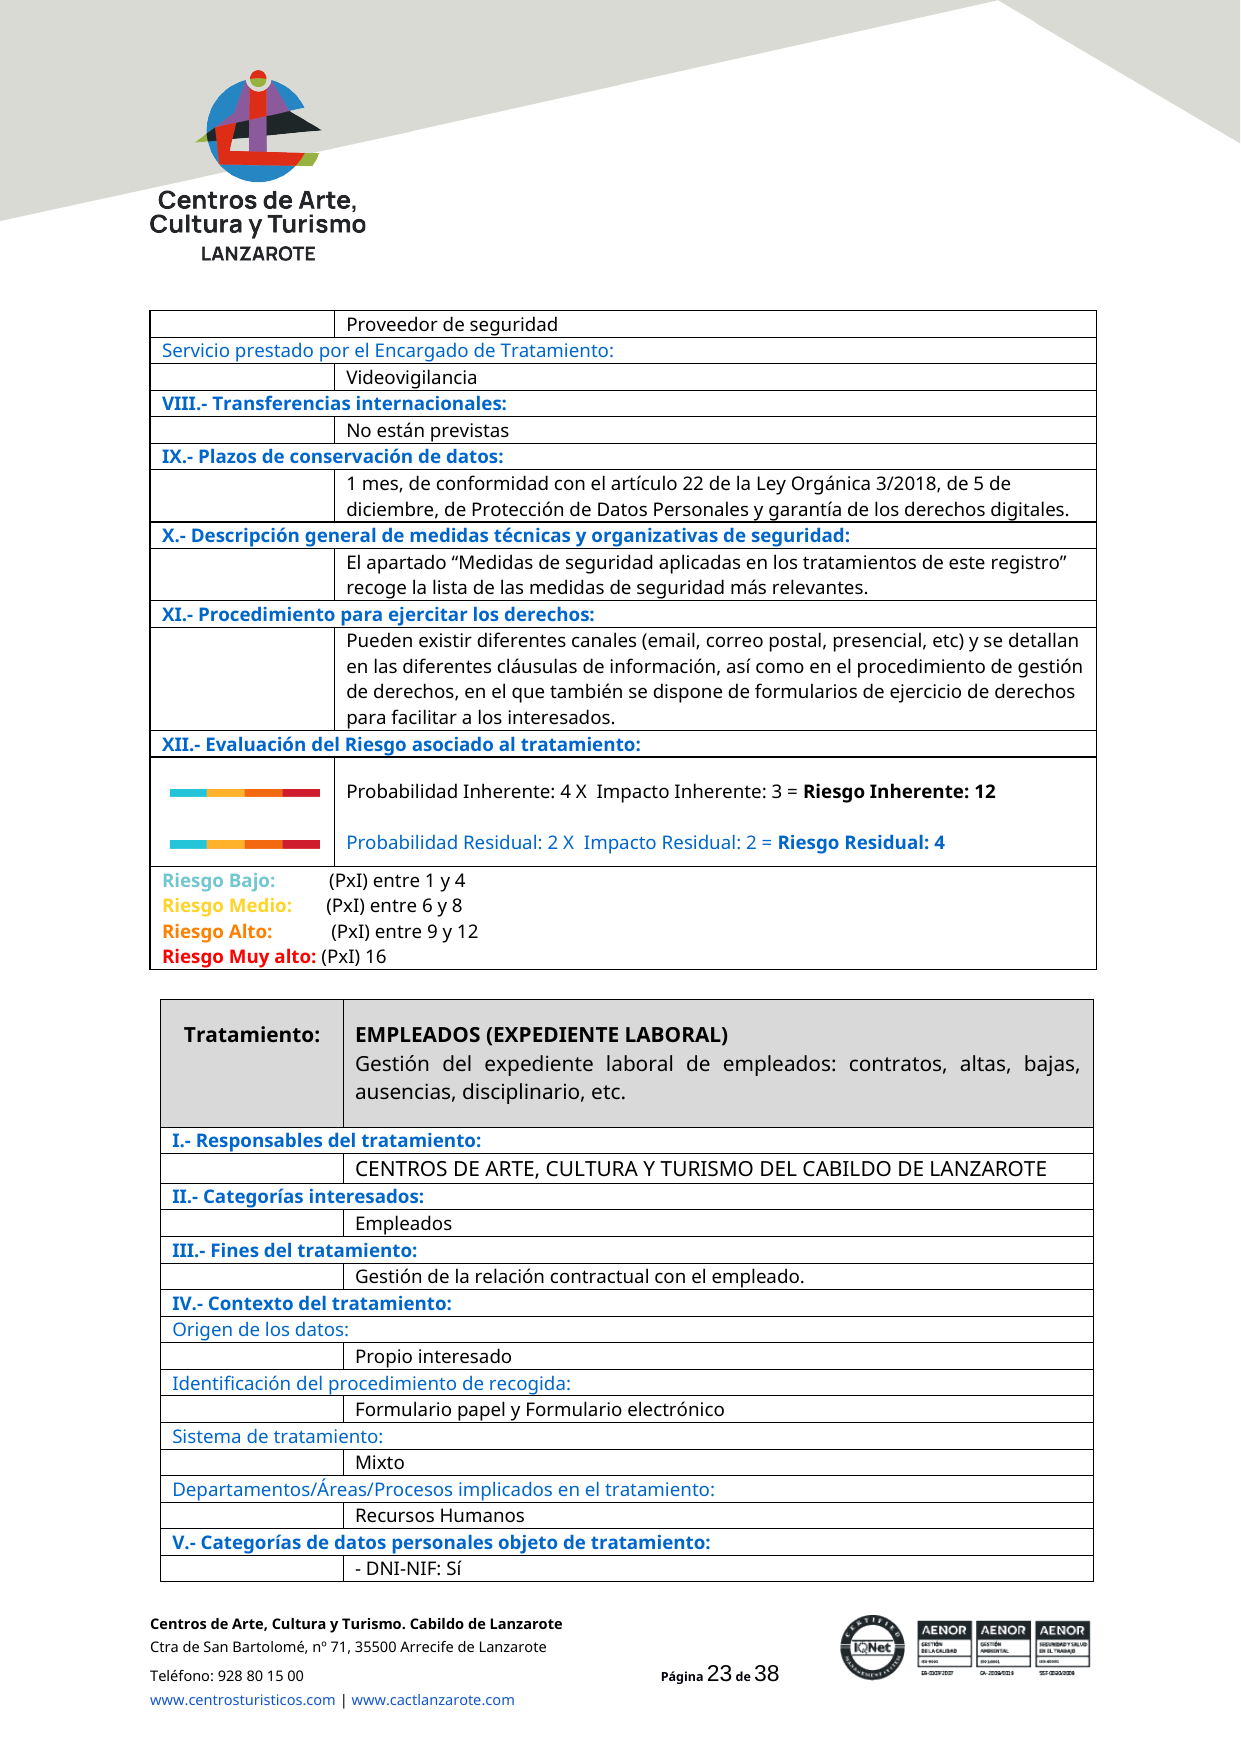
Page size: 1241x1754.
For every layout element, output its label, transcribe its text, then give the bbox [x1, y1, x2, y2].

table_cell Empleados [344, 1210, 1093, 1236]
table_cell [151, 549, 334, 600]
table_header EMPLEADOS (EXPEDIENTE LABORAL) Gestión del expediente laboral de empleados: contratos, altas, bajas, ausencias, disciplinario, etc. [344, 1000, 1093, 1127]
table_cell [151, 417, 334, 443]
table_header Tratamiento: [161, 1000, 343, 1127]
table_cell IX.- Plazos de conservación de datos: [151, 444, 1096, 469]
table_cell - DNI-NIF: Sí [344, 1556, 1093, 1581]
table_cell Propio interesado [344, 1343, 1093, 1369]
table_cell [161, 1450, 343, 1475]
table_cell Sistema de tratamiento: [161, 1423, 1093, 1448]
table_cell Mixto [344, 1450, 1093, 1475]
table_cell 1 mes, de conformidad con el artículo 22 de la Ley Orgánica 3/2018, de 5 de diciembre, de Protección de Datos Personales y garantía de los derechos digitales. [335, 470, 1096, 521]
table_cell [161, 1154, 343, 1183]
table_cell Gestión de la relación contractual con el empleado. [344, 1264, 1093, 1289]
table_cell Recursos Humanos [344, 1503, 1093, 1528]
table_cell IV.- Contexto del tratamiento: [161, 1290, 1093, 1316]
table_cell Riesgo Bajo: (PxI) entre 1 y 4 Riesgo Medio: (PxI) entre 6 y 8 Riesgo Alto: (PxI) entre 9 y 12 Riesgo Muy alto: (PxI) 16 [151, 867, 1096, 969]
table_cell Servicio prestado por el Encargado de Tratamiento: [151, 338, 1096, 363]
table_cell [161, 1210, 343, 1236]
table_cell XI.- Procedimiento para ejercitar los derechos: [151, 601, 1096, 627]
table_cell III.- Fines del tratamiento: [161, 1237, 1093, 1262]
table_cell Pueden existir diferentes canales (email, correo postal, presencial, etc) y se detallan en las diferentes cláusulas de información, así como en el procedimiento de gestión de derechos, en el que también se dispone de formularios de ejercicio de derechos para facilitar a los interesados. [335, 628, 1096, 730]
table_cell [161, 1343, 343, 1369]
picture [169, 789, 320, 797]
table_cell Videovigilancia [335, 364, 1096, 390]
table_cell V.- Categorías de datos personales objeto de tratamiento: [161, 1529, 1093, 1555]
table_cell Probabilidad Inherente: 4 X Impacto Inherente: 3 = Riesgo Inherente: 12 Probabilidad Residual: 2 X Impacto Residual: 2 = Riesgo Residual: 4 [335, 758, 1096, 866]
table_cell X.- Descripción general de medidas técnicas y organizativas de seguridad: [151, 523, 1096, 548]
table_cell [151, 758, 334, 866]
table_cell No están previstas [335, 417, 1096, 443]
table_cell XII.- Evaluación del Riesgo asociado al tratamiento: [151, 731, 1096, 756]
table_cell [161, 1556, 343, 1581]
table_cell El apartado “Medidas de seguridad aplicadas en los tratamientos de este registro” recoge la lista de las medidas de seguridad más relevantes. [335, 549, 1096, 600]
table_cell [161, 1264, 343, 1289]
table_cell Origen de los datos: [161, 1317, 1093, 1342]
table_cell II.- Categorías interesados: [161, 1184, 1093, 1209]
table_cell [151, 311, 334, 337]
table_cell Departamentos/Áreas/Procesos implicados en el tratamiento: [161, 1476, 1093, 1502]
table_cell Proveedor de seguridad [335, 311, 1096, 337]
picture [169, 840, 320, 849]
table_cell Formulario papel y Formulario electrónico [344, 1396, 1093, 1422]
table_cell [151, 628, 334, 730]
table_cell [151, 470, 334, 521]
picture [0, 0, 1241, 261]
table_cell CENTROS DE ARTE, CULTURA Y TURISMO DEL CABILDO DE LANZAROTE [344, 1154, 1093, 1183]
picture [840, 1615, 1091, 1681]
table_cell [151, 364, 334, 390]
table_cell Identificación del procedimiento de recogida: [161, 1370, 1093, 1395]
table_cell [161, 1396, 343, 1422]
table_cell [161, 1503, 343, 1528]
table_cell VIII.- Transferencias internacionales: [151, 391, 1096, 416]
table_cell I.- Responsables del tratamiento: [161, 1128, 1093, 1153]
